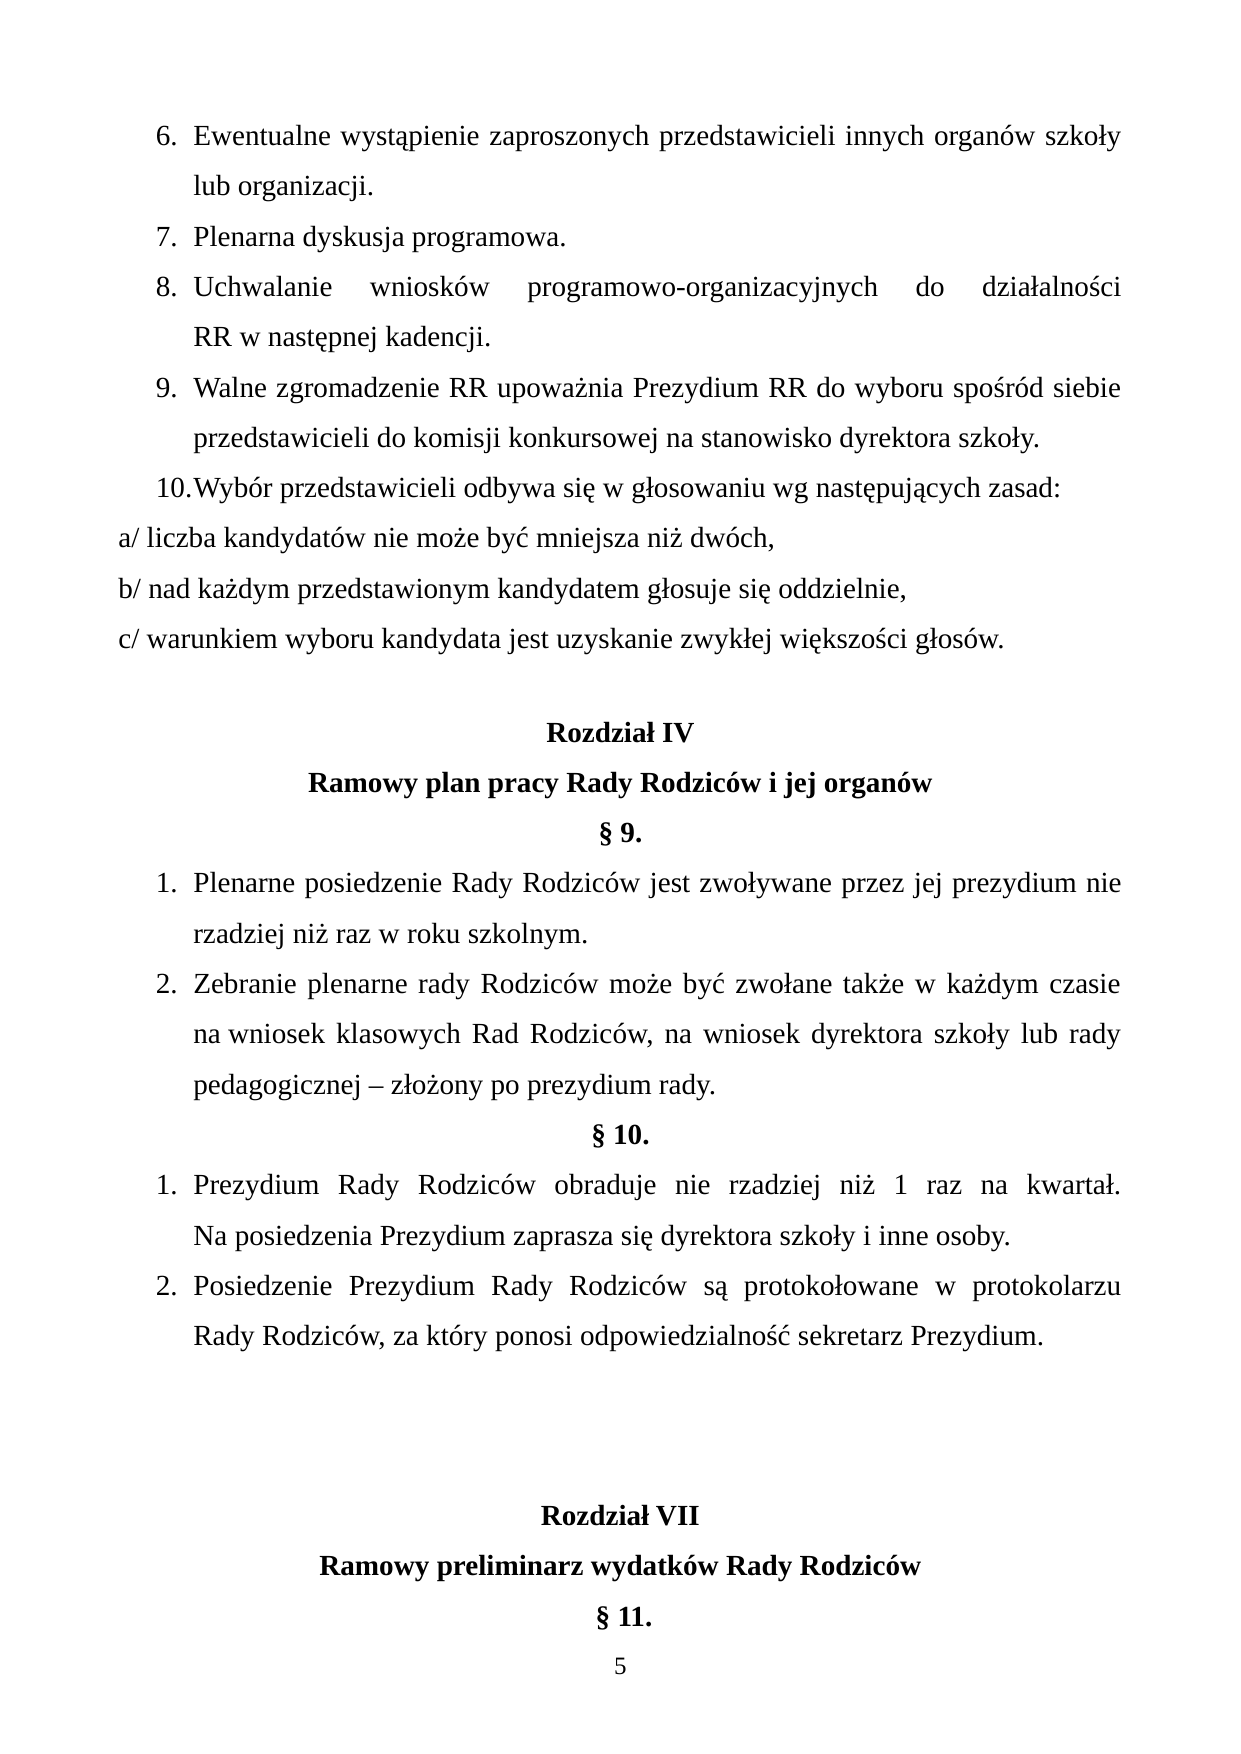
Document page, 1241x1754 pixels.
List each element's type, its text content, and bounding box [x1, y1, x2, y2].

list Zebranie plenarne rady Rodziców może być zwołane także w każdym czasie na wniosek klasowych Rad Rodziców, na wniosek dyrektora szkoły lub rady pedagogicznej – złożony po prezydium rady. [156, 966, 1122, 1100]
text Rozdział IV [118, 715, 1122, 748]
text c/ warunkiem wyboru kandydata jest uzyskanie zwykłej większości głosów. [118, 621, 1122, 655]
list Plenarna dyskusja programowa. [156, 219, 1122, 252]
list Wybór przedstawicieli odbywa się w głosowaniu wg następujących zasad: [156, 470, 1122, 504]
text b/ nad każdym przedstawionym kandydatem głosuje się oddzielnie, [118, 571, 1122, 604]
text § 10. [118, 1117, 1122, 1151]
list Prezydium Rady Rodziców obraduje nie rzadziej niż 1 raz na kwartał. Na posiedzenia Prezydium zaprasza się dyrektora szkoły i inne osoby. [156, 1167, 1122, 1251]
text Ramowy plan pracy Rady Rodziców i jej organów [118, 765, 1122, 798]
text § 9. [118, 815, 1122, 849]
text Ramowy preliminarz wydatków Rady Rodziców [118, 1548, 1122, 1582]
text § 11. [118, 1599, 1122, 1632]
list Plenarne posiedzenie Rady Rodziców jest zwoływane przez jej prezydium nie rzadziej niż raz w roku szkolnym. [156, 866, 1122, 949]
text a/ liczba kandydatów nie może być mniejsza niż dwóch, [118, 521, 1122, 554]
list Uchwalanie wniosków programowo-organizacyjnych do działalności RR w następnej kadencji. [156, 269, 1122, 353]
text Rozdział VII [118, 1498, 1122, 1532]
list Walne zgromadzenie RR upoważnia Prezydium RR do wyboru spośród siebie przedstawicieli do komisji konkursowej na stanowisko dyrektora szkoły. [156, 370, 1122, 453]
list Ewentualne wystąpienie zaproszonych przedstawicieli innych organów szkoły lub organizacji. [156, 118, 1122, 202]
list Posiedzenie Prezydium Rady Rodziców są protokołowane w protokolarzu Rady Rodziców, za który ponosi odpowiedzialność sekretarz Prezydium. [156, 1268, 1122, 1352]
